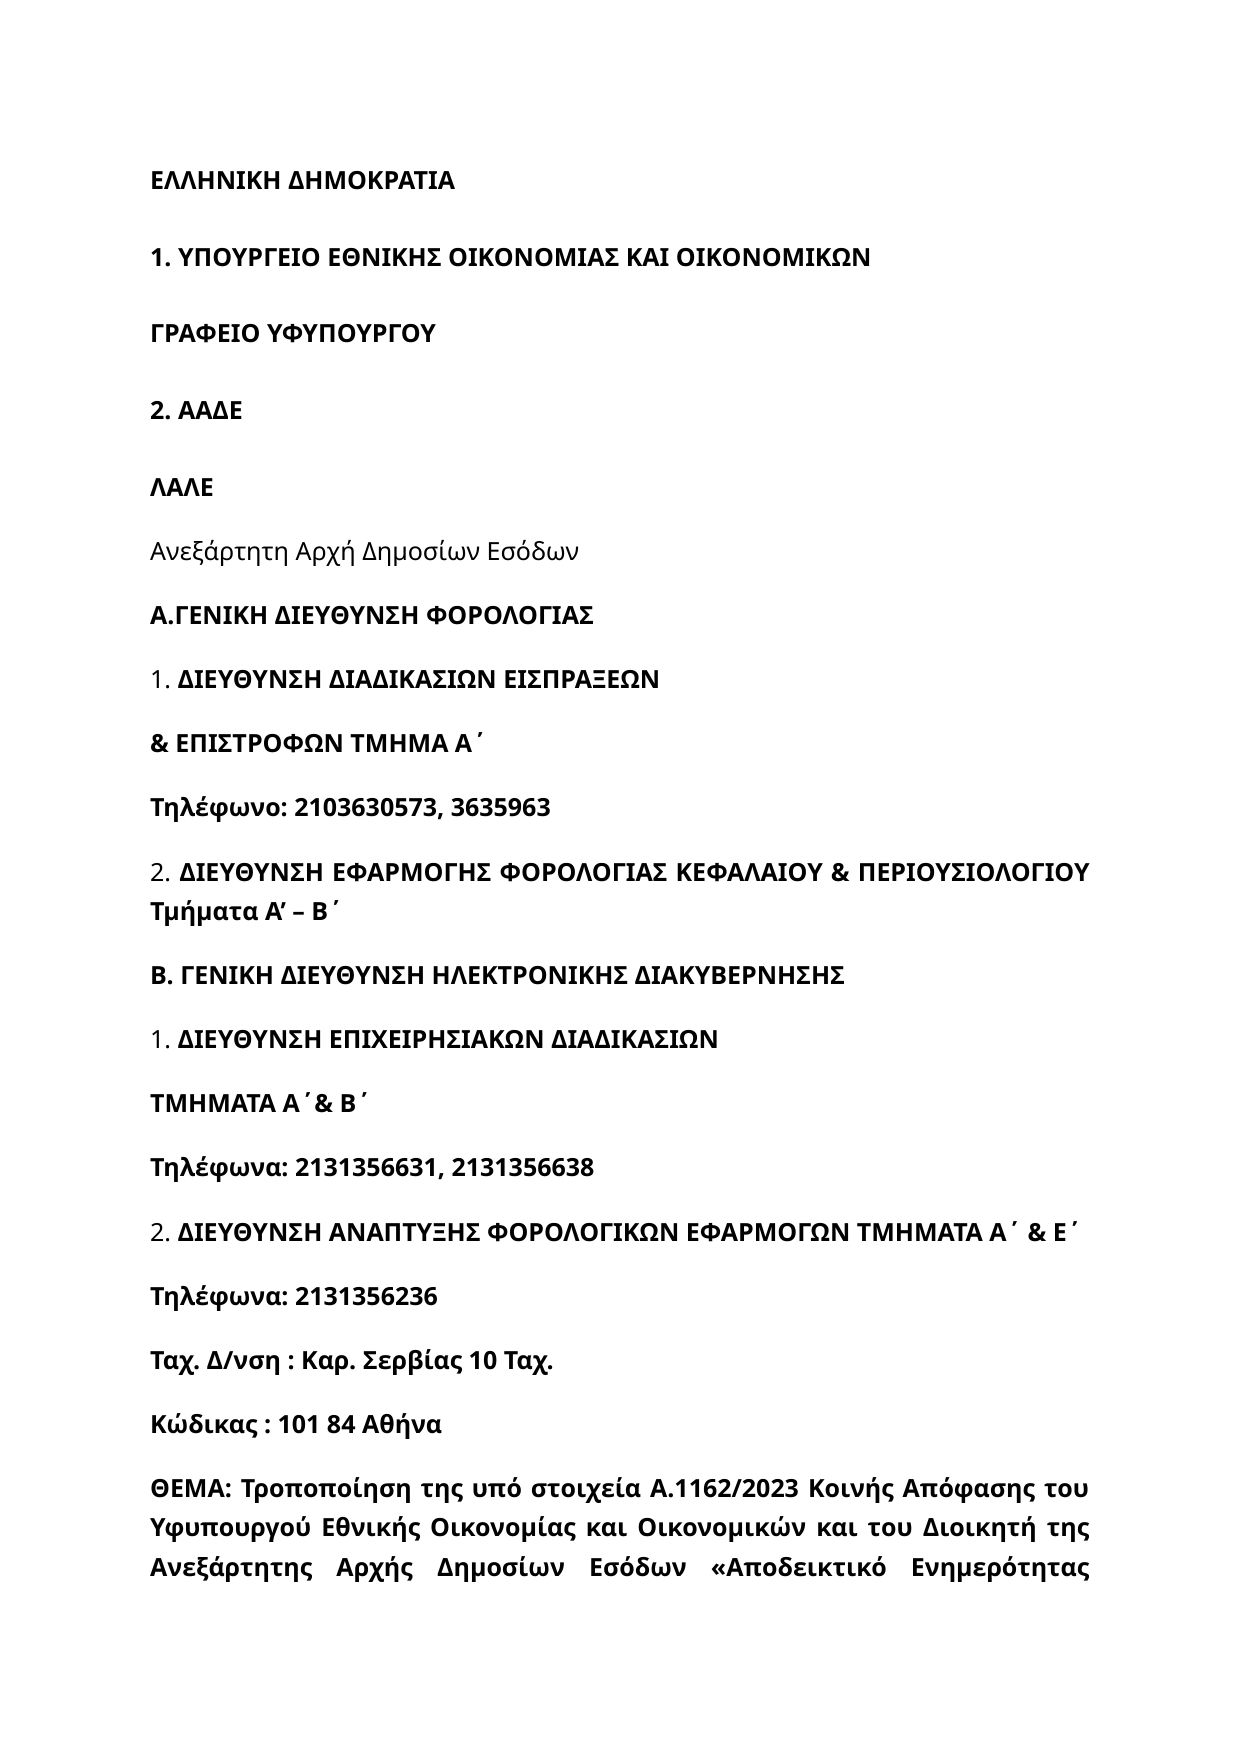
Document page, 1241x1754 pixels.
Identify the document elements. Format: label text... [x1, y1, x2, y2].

text Β. ΓΕΝΙΚΗ ΔΙΕΥΘΥΝΣΗ ΗΛΕΚΤΡΟΝΙΚΗΣ ΔΙΑΚΥΒΕΡΝΗΣΗΣ [150, 957, 1090, 992]
text 1. ΔΙΕΥΘΥΝΣΗ ΕΠΙΧΕΙΡΗΣΙΑΚΩΝ ΔΙΑΔΙΚΑΣΙΩΝ [150, 1022, 1090, 1056]
text ΛΑΛΕ [150, 469, 1090, 503]
text Τηλέφωνο: 2103630573, 3635963 [150, 790, 1090, 824]
title ΕΛΛΗΝΙΚΗ ΔΗΜΟΚΡΑΤΙΑ [150, 162, 1090, 197]
text Κώδικας : 101 84 Αθήνα [150, 1407, 1090, 1441]
title 2. ΑΑΔΕ [150, 392, 1090, 427]
title ΓΡΑΦΕΙΟ ΥΦΥΠΟΥΡΓΟΥ [150, 316, 1090, 350]
text & ΕΠΙΣΤΡΟΦΩΝ ΤΜΗΜΑ Α΄ [150, 726, 1090, 760]
text Τηλέφωνα: 2131356236 [150, 1278, 1090, 1312]
text ΤΜΗΜΑΤΑ Α΄& Β΄ [150, 1086, 1090, 1120]
text 2. ΔΙΕΥΘΥΝΣΗ ΑΝΑΠΤΥΞΗΣ ΦΟΡΟΛΟΓΙΚΩΝ ΕΦΑΡΜΟΓΩΝ ΤΜΗΜΑΤΑ Α΄ & Ε΄ [150, 1214, 1090, 1248]
text 1. ΔΙΕΥΘΥΝΣΗ ΔΙΑΔΙΚΑΣΙΩΝ ΕΙΣΠΡΑΞΕΩΝ [150, 662, 1090, 696]
text Τηλέφωνα: 2131356631, 2131356638 [150, 1150, 1090, 1184]
title 1. ΥΠΟΥΡΓΕΙΟ ΕΘΝΙΚΗΣ ΟΙΚΟΝΟΜΙΑΣ ΚΑΙ ΟΙΚΟΝΟΜΙΚΩΝ [150, 239, 1090, 273]
text 2. ΔΙΕΥΘΥΝΣΗ ΕΦΑΡΜΟΓΗΣ ΦΟΡΟΛΟΓΙΑΣ ΚΕΦΑΛΑΙΟΥ & ΠΕΡΙΟΥΣΙΟΛΟΓΙΟΥ Τμήματα Α’ – Β΄ [150, 854, 1090, 927]
text ΘΕΜΑ: Τροποποίηση της υπό στοιχεία Α.1162/2023 Κοινής Απόφασης του Υφυπουργού Εθνικής Οικονομίας και Οικονομικών και του Διοικητή της Ανεξάρτητης Αρχής Δημοσίων Εσόδων «Αποδεικτικό Ενημερότητας [150, 1471, 1090, 1583]
text Α.ΓΕΝΙΚΗ ΔΙΕΥΘΥΝΣΗ ΦΟΡΟΛΟΓΙΑΣ [150, 597, 1090, 632]
text Ανεξάρτητη Αρχή Δημοσίων Εσόδων [150, 533, 1090, 567]
text Ταχ. Δ/νση : Καρ. Σερβίας 10 Ταχ. [150, 1342, 1090, 1377]
